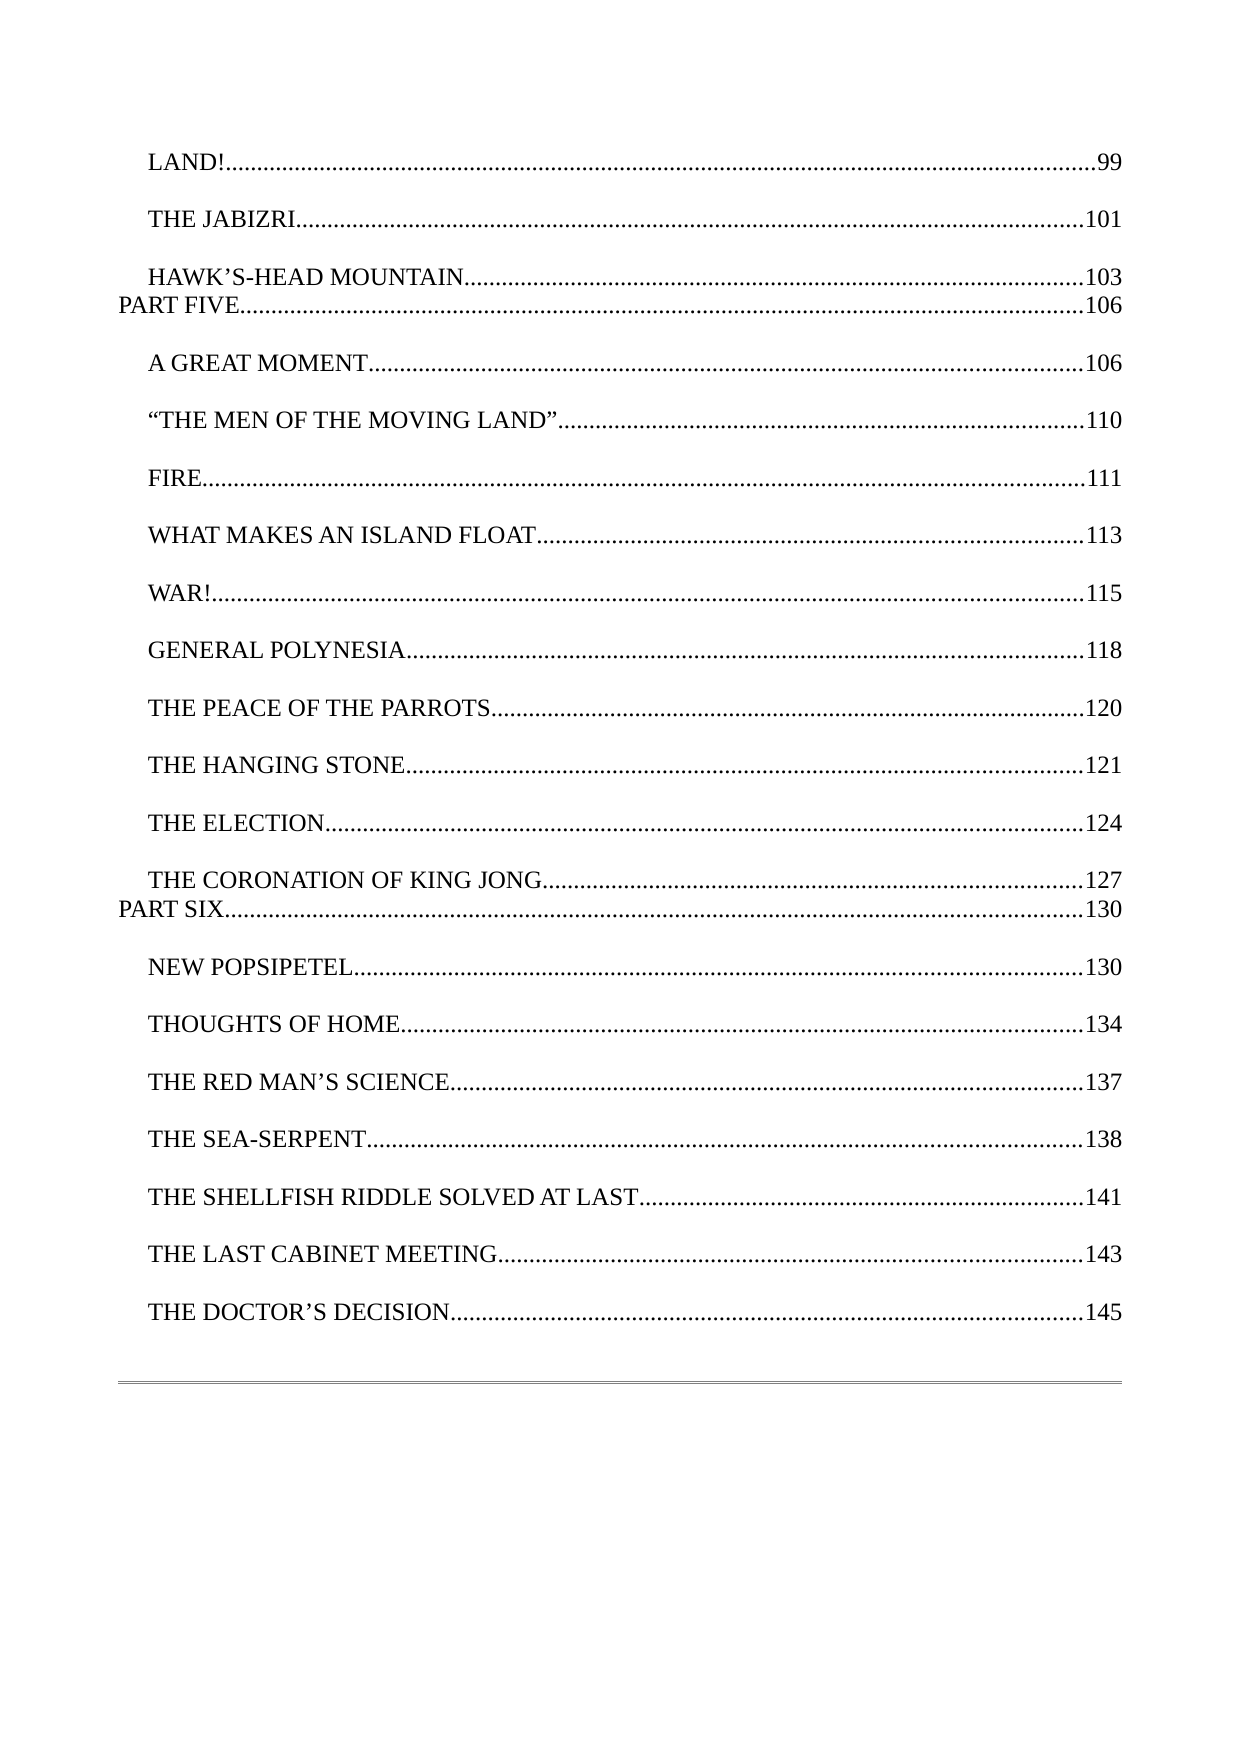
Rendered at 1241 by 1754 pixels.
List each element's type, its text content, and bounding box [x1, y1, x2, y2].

text THE LAST CABINET MEETING 143 [148, 1211, 1122, 1268]
text PART FIVE 106 [118, 291, 1122, 319]
text GENERAL POLYNESIA 118 [148, 607, 1122, 664]
text THE RED MAN’S SCIENCE 137 [148, 1038, 1122, 1096]
text THE SHELLFISH RIDDLE SOLVED AT LAST 141 [148, 1153, 1122, 1211]
text “THE MEN OF THE MOVING LAND” 110 [148, 377, 1122, 434]
text FIRE 111 [148, 434, 1122, 492]
text THE SEA-SERPENT 138 [148, 1096, 1122, 1153]
text THE CORONATION OF KING JONG 127 [148, 837, 1122, 894]
text THE ELECTION 124 [148, 779, 1122, 837]
text THOUGHTS OF HOME 134 [148, 981, 1122, 1038]
text THE PEACE OF THE PARROTS 120 [148, 664, 1122, 722]
text PART SIX 130 [118, 894, 1122, 923]
text A GREAT MOMENT 106 [148, 319, 1122, 377]
text WHAT MAKES AN ISLAND FLOAT 113 [148, 492, 1122, 549]
text NEW POPSIPETEL 130 [148, 923, 1122, 981]
text LAND! 99 [148, 118, 1122, 176]
text WAR! 115 [148, 549, 1122, 607]
text HAWK’S-HEAD MOUNTAIN 103 [148, 233, 1122, 291]
text THE DOCTOR’S DECISION 145 [148, 1268, 1122, 1326]
text THE HANGING STONE 121 [148, 722, 1122, 779]
text THE JABIZRI 101 [148, 176, 1122, 233]
